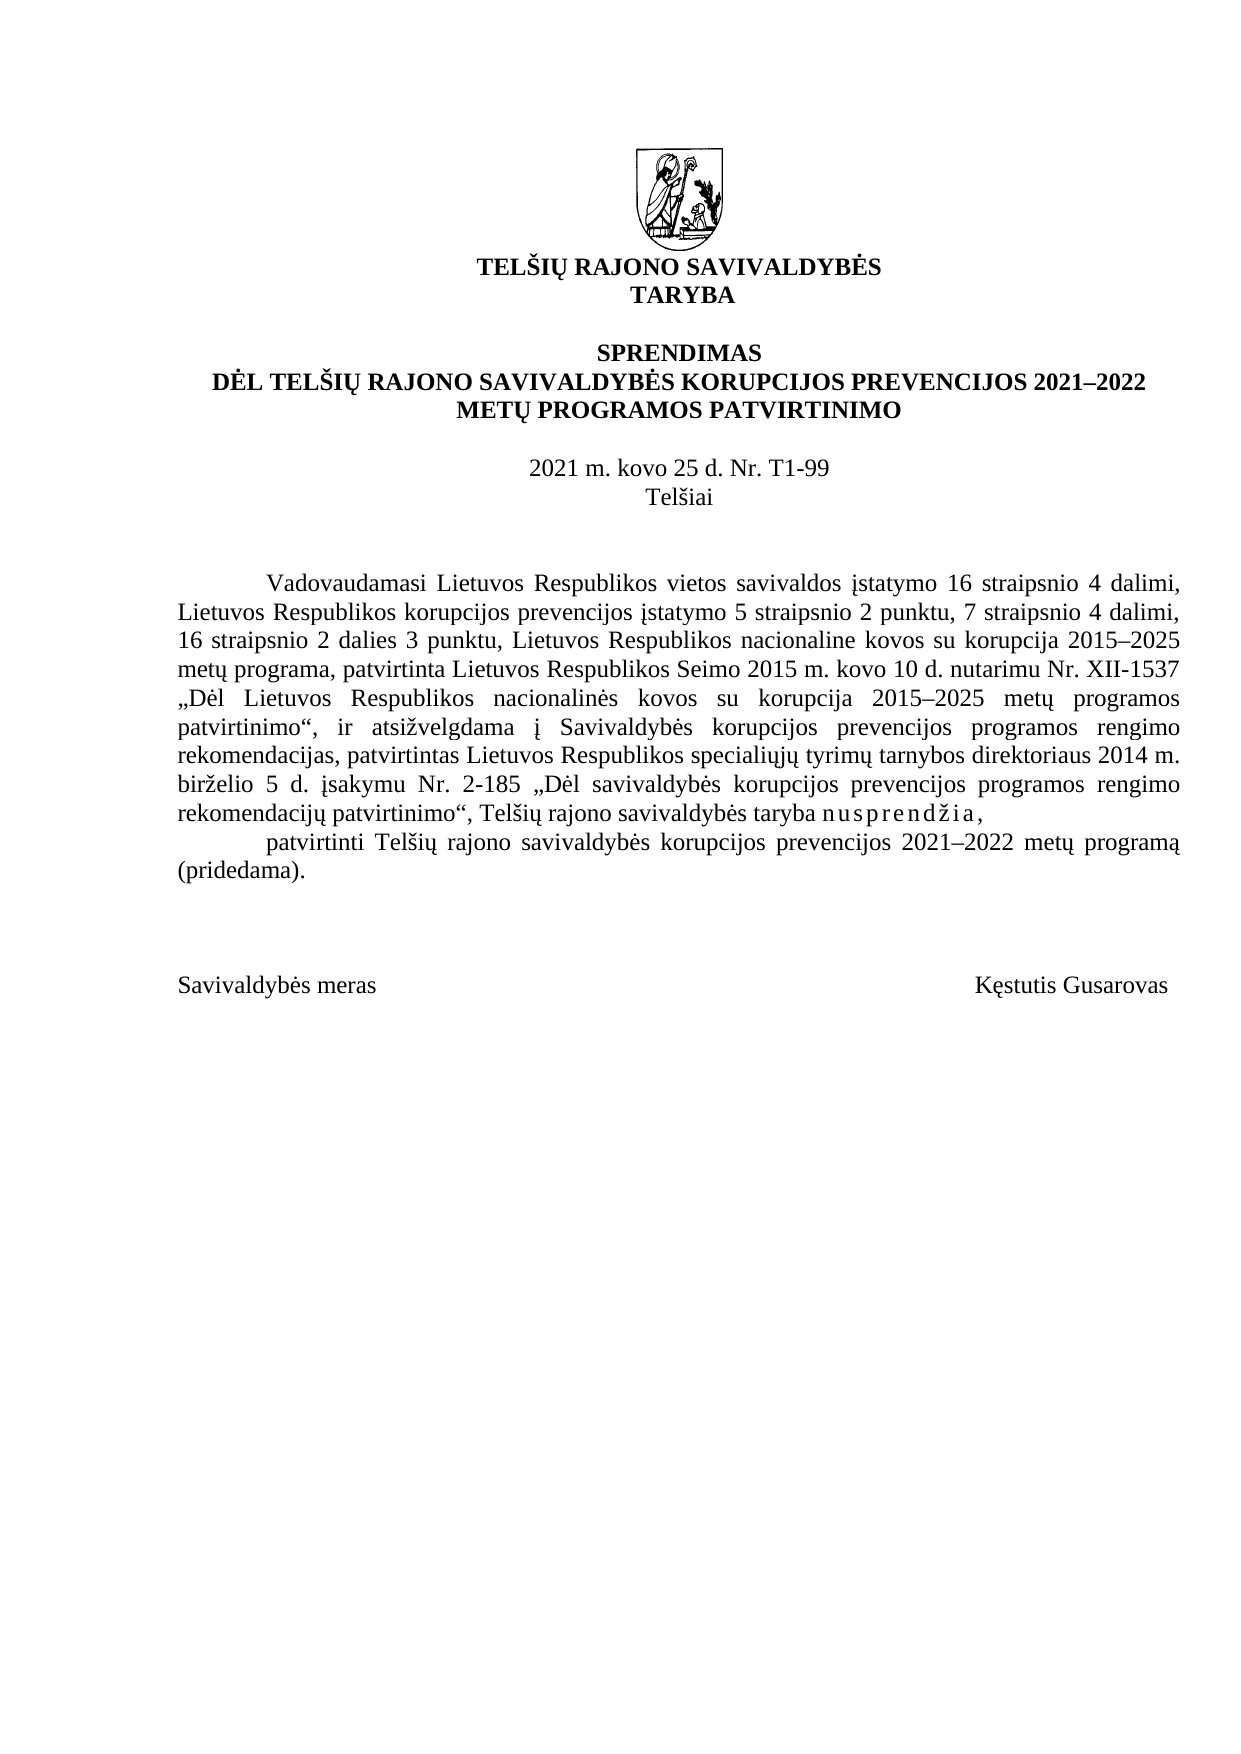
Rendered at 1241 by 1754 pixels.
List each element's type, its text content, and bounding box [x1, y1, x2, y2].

text DĖL TELŠIŲ RAJONO SAVIVALDYBĖS KORUPCIJOS PREVENCIJOS 2021–2022 METŲ PROGRAMOS PATVIRTINIMO [177, 367, 1181, 424]
text Telšiai [177, 482, 1181, 510]
text SPRENDIMAS [177, 338, 1181, 367]
text Savivaldybės meras Kęstutis Gusarovas [177, 970, 1181, 999]
text TELŠIŲ RAJONO SAVIVALDYBĖS [177, 252, 1181, 280]
text Vadovaudamasi Lietuvos Respublikos vietos savivaldos įstatymo 16 straipsnio 4 dalimi, Lietuvos Respublikos korupcijos prevencijos įstatymo 5 straipsnio 2 punktu, 7 straipsnio 4 dalimi, 16 straipsnio 2 dalies 3 punktu, Lietuvos Respublikos nacionaline kovos su korupcija 2015–2025 metų programa, patvirtinta Lietuvos Respublikos Seimo 2015 m. kovo 10 d. nutarimu Nr. XII-1537 „Dėl Lietuvos Respublikos nacionalinės kovos su korupcija 2015–2025 metų programos patvirtinimo“, ir atsižvelgdama į Savivaldybės korupcijos prevencijos programos rengimo rekomendacijas, patvirtintas Lietuvos Respublikos specialiųjų tyrimų tarnybos direktoriaus 2014 m. birželio 5 d. įsakymu Nr. 2-185 „Dėl savivaldybės korupcijos prevencijos programos rengimo rekomendacijų patvirtinimo“, Telšių rajono savivaldybės taryba nusprendžia, [177, 568, 1181, 827]
text 2021 m. kovo 25 d. Nr. T1-99 [177, 453, 1181, 482]
text patvirtinti Telšių rajono savivaldybės korupcijos prevencijos 2021–2022 metų programą (pridedama). [177, 827, 1181, 884]
text TARYBA [177, 280, 1181, 309]
